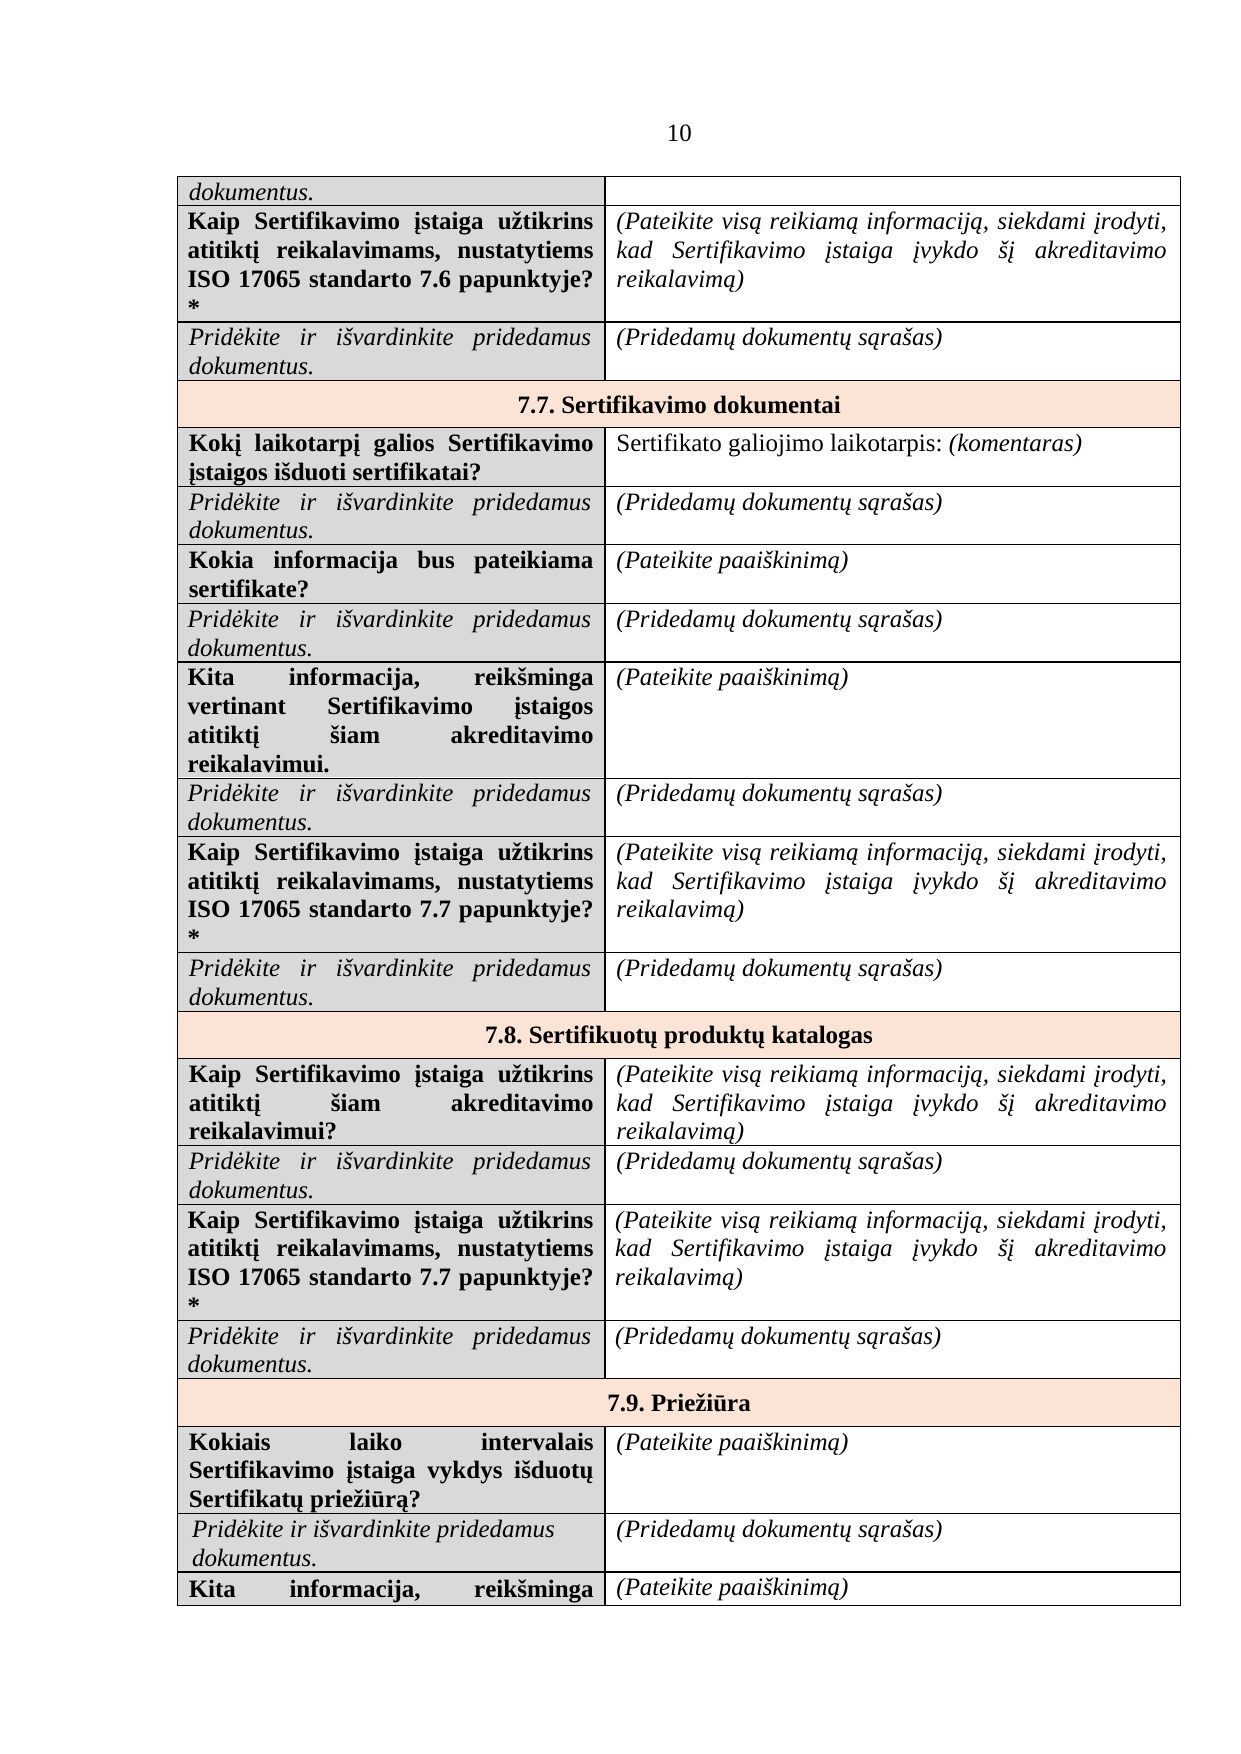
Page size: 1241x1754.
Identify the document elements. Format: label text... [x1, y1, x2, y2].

table_cell dokumentus. [178, 177, 604, 205]
table_cell Pridėkite ir išvardinkite pridedamus dokumentus. [178, 487, 604, 544]
table_cell (Pridedamų dokumentų sąrašas) [606, 487, 1180, 544]
table_cell Pridėkite ir išvardinkite pridedamus dokumentus. [178, 323, 604, 380]
table_cell (Pridedamų dokumentų sąrašas) [606, 604, 1180, 661]
table_cell (Pateikite visą reikiamą informaciją, siekdami įrodyti, kad Sertifikavimo įstaiga įvykdo šį akreditavimo reikalavimą) [606, 1205, 1180, 1320]
table_cell 7.9. Priežiūra [178, 1379, 1180, 1426]
table_cell Pridėkite ir išvardinkite pridedamus dokumentus. [178, 604, 604, 661]
table_cell Pridėkite ir išvardinkite pridedamus dokumentus. [178, 1514, 604, 1571]
table_cell (Pateikite visą reikiamą informaciją, siekdami įrodyti, kad Sertifikavimo įstaiga įvykdo šį akreditavimo reikalavimą) [606, 837, 1180, 952]
table_cell (Pateikite visą reikiamą informaciją, siekdami įrodyti, kad Sertifikavimo įstaiga įvykdo šį akreditavimo reikalavimą) [606, 206, 1180, 321]
table_cell (Pridedamų dokumentų sąrašas) [606, 1146, 1180, 1204]
table_cell Pridėkite ir išvardinkite pridedamus dokumentus. [178, 1146, 604, 1204]
table_cell (Pridedamų dokumentų sąrašas) [606, 1514, 1180, 1571]
table_cell Kaip Sertifikavimo įstaiga užtikrins atitiktį reikalavimams, nustatytiems ISO 17065 standarto 7.7 papunktyje?* [178, 1205, 604, 1320]
table_cell Kita informacija, reikšminga vertinant Sertifikavimo įstaigos atitiktį šiam akreditavimo reikalavimui. [178, 663, 604, 777]
table_cell Kokį laikotarpį galios Sertifikavimo įstaigos išduoti sertifikatai? [178, 428, 604, 486]
table_cell (Pateikite visą reikiamą informaciją, siekdami įrodyti, kad Sertifikavimo įstaiga įvykdo šį akreditavimo reikalavimą) [606, 1059, 1180, 1145]
table_cell Kaip Sertifikavimo įstaiga užtikrins atitiktį reikalavimams, nustatytiems ISO 17065 standarto 7.7 papunktyje?* [178, 837, 604, 952]
table_cell Pridėkite ir išvardinkite pridedamus dokumentus. [178, 1321, 604, 1378]
table_cell (Pateikite paaiškinimą) [606, 545, 1180, 603]
table_cell Pridėkite ir išvardinkite pridedamus dokumentus. [178, 953, 604, 1011]
table_cell (Pridedamų dokumentų sąrašas) [606, 1321, 1180, 1378]
table_cell (Pridedamų dokumentų sąrašas) [606, 323, 1180, 380]
table_cell (Pateikite paaiškinimą) [606, 1427, 1180, 1513]
table_cell Kaip Sertifikavimo įstaiga užtikrins atitiktį šiam akreditavimo reikalavimui? [178, 1059, 604, 1145]
table_cell (Pateikite paaiškinimą) [606, 663, 1180, 777]
table_cell Pridėkite ir išvardinkite pridedamus dokumentus. [178, 779, 604, 836]
table_cell 7.7. Sertifikavimo dokumentai [178, 381, 1180, 427]
table_cell (Pateikite paaiškinimą) [606, 1573, 1180, 1605]
table_cell Kokiais laiko intervalais Sertifikavimo įstaiga vykdys išduotų Sertifikatų priežiūrą? [178, 1427, 604, 1513]
table_cell (Pridedamų dokumentų sąrašas) [606, 953, 1180, 1011]
table_cell Kita informacija, reikšminga [178, 1573, 604, 1605]
table_cell Kaip Sertifikavimo įstaiga užtikrins atitiktį reikalavimams, nustatytiems ISO 17065 standarto 7.6 papunktyje?* [178, 206, 604, 321]
table_cell Kokia informacija bus pateikiama sertifikate? [178, 545, 604, 603]
table_cell 7.8. Sertifikuotų produktų katalogas [178, 1012, 1180, 1058]
table_cell Sertifikato galiojimo laikotarpis: (komentaras) [606, 428, 1180, 486]
table_cell [606, 177, 1180, 205]
table_cell (Pridedamų dokumentų sąrašas) [606, 779, 1180, 836]
